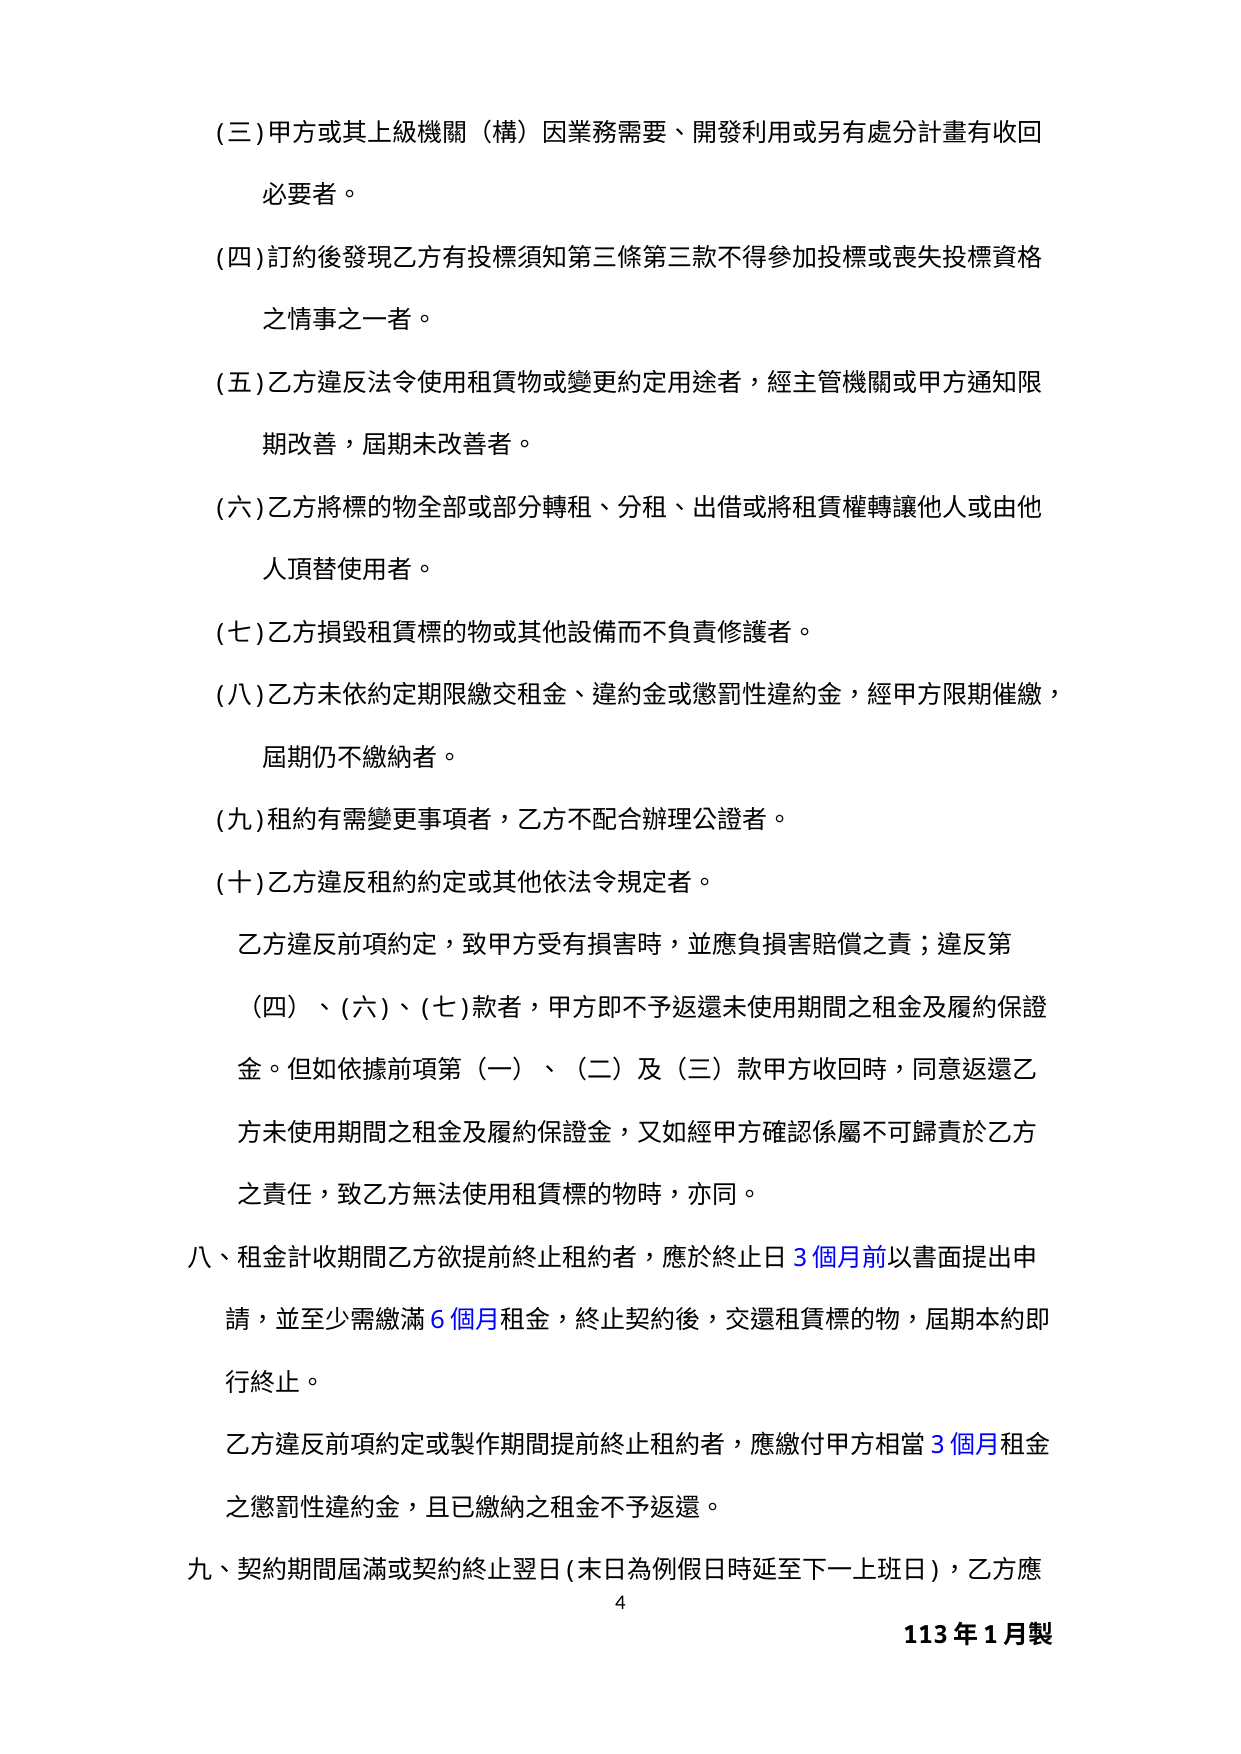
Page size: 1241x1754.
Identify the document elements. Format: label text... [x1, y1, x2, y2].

text (九)租約有需變更事項者，乙方不配合辦理公證者。 [212, 776, 1053, 839]
text (六)乙方將標的物全部或部分轉租、分租、出借或將租賃權轉讓他人或由他人頂替使用者。 [212, 464, 1053, 589]
text (八)乙方未依約定期限繳交租金、違約金或懲罰性違約金，經甲方限期催繳，屆期仍不繳納者。 [212, 651, 1053, 776]
text (七)乙方損毀租賃標的物或其他設備而不負責修護者。 [212, 589, 1053, 651]
text (四)訂約後發現乙方有投標須知第三條第三款不得參加投標或喪失投標資格之情事之一者。 [212, 214, 1053, 339]
text (三)甲方或其上級機關（構）因業務需要、開發利用或另有處分計畫有收回必要者。 [212, 89, 1053, 214]
text (十)乙方違反租約約定或其他依法令規定者。 [212, 839, 1053, 901]
text 乙方違反前項約定，致甲方受有損害時，並應負損害賠償之責；違反第（四）、(六)、(七)款者，甲方即不予返還未使用期間之租金及履約保證金。但如依據前項第（一）、（二）及（三）款甲方收回時，同意返還乙方未使用期間之租金及履約保證金，又如經甲方確認係屬不可歸責於乙方之責任，致乙方無法使用租賃標的物時，亦同。 [237, 901, 1053, 1214]
text 八、租金計收期間乙方欲提前終止租約者，應於終止日3個月前以書面提出申請，並至少需繳滿6個月租金，終止契約後，交還租賃標的物，屆期本約即行終止。 乙方違反前項約定或製作期間提前終止租約者，應繳付甲方相當3個月租金之懲罰性違約金，且已繳納之租金不予返還。 [187, 1214, 1053, 1526]
text (五)乙方違反法令使用租賃物或變更約定用途者，經主管機關或甲方通知限期改善，屆期未改善者。 [212, 339, 1053, 464]
text 九、契約期間屆滿或契約終止翌日(末日為例假日時延至下一上班日)，乙方應即遷出，將租賃標的物恢復原狀或經甲方同意之狀態，並會同甲方點交無誤後，交還甲方；並付清租金、違約金、懲罰性違約金、賠償金及其他一切費用。若乙方遷出時有任何物品留置不搬，乙方同意不論價值高低均視為拋棄其物所有權，逕由甲方處理，所需費用由乙方負擔，乙方不得異議。 乙方返還標的物時，應在甲方上班時間內為之，且不得以任何理由向甲方要求任何費用，亦不得以甲方應先返還履約保證金、經營管理違約保證金為交還標的物之藉口。 乙方於契約期滿或終止（解除）後，甲方得逕行將本標的場地用電系統斷電或斷水或為其他類似禁止乙方違約(規)營業之行為。 [187, 1526, 1053, 1589]
